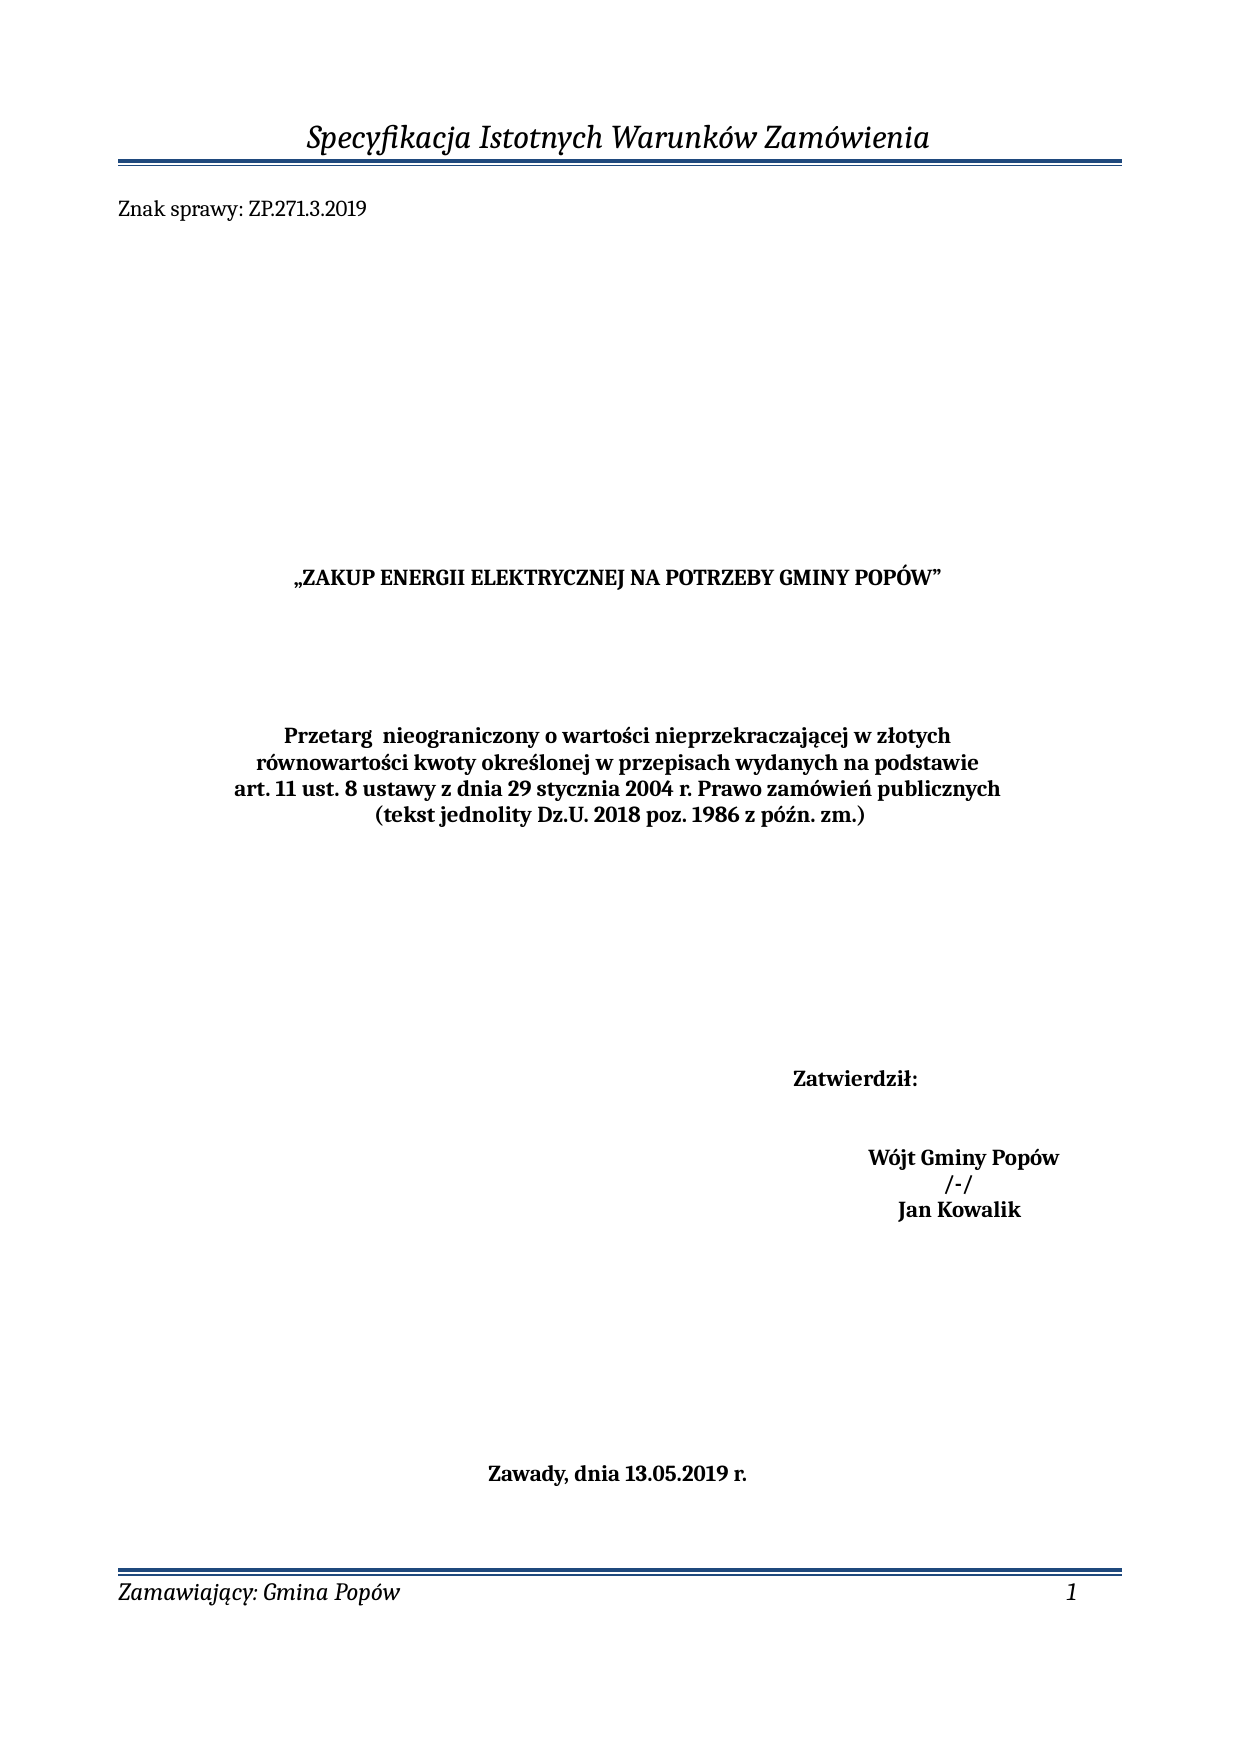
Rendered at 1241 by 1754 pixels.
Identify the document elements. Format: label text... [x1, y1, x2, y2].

text (tekst jednolity Dz.U. 2018 poz. 1986 z późn. zm.) [118, 802, 1122, 855]
text Przetarg nieograniczony o wartości nieprzekraczającej w złotych [118, 723, 1122, 749]
text Znak sprawy: ZP.271.3.2019 [118, 196, 1122, 222]
text „ZAKUP ENERGII ELEKTRYCZNEJ NA POTRZEBY GMINY POPÓW” [118, 565, 1122, 591]
text /-/ [118, 1171, 1122, 1197]
text Zatwierdził: [118, 1066, 1122, 1092]
text Jan Kowalik [118, 1197, 1122, 1224]
text równowartości kwoty określonej w przepisach wydanych na podstawie art. 11 ust. 8 ustawy z dnia 29 stycznia 2004 r. Prawo zamówień publicznych [118, 749, 1122, 802]
text Zawady, dnia 13.05.2019 r. [118, 1461, 1122, 1487]
text Wójt Gminy Popów [118, 1118, 1122, 1171]
